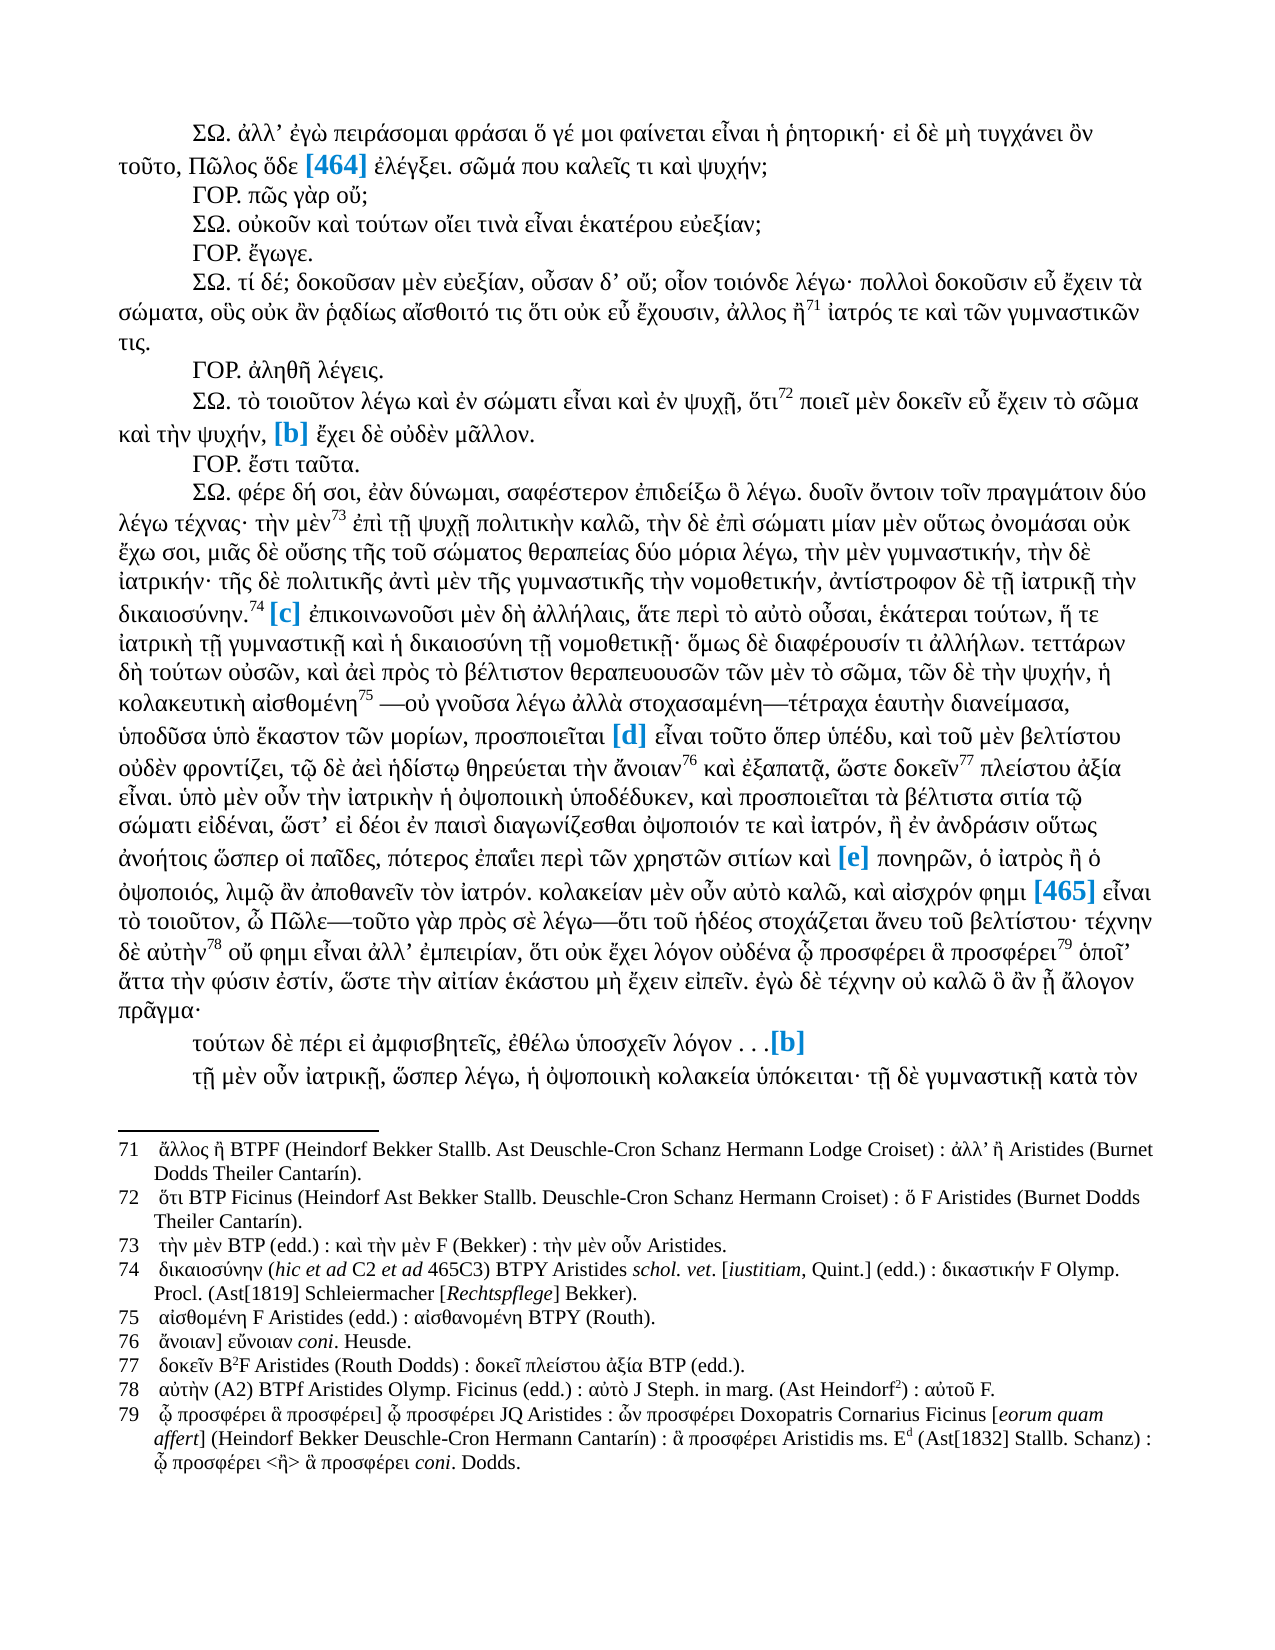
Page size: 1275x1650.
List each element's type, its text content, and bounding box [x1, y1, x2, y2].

text ΓΟΡ. ἔγωγε. [118, 238, 1157, 267]
text ΣΩ. οὐκοῦν καὶ τούτων οἴει τινὰ εἶναι ἑκατέρου εὐεξίαν; [118, 209, 1157, 238]
text ΣΩ. φέρε δή σοι, ἐὰν δύνωμαι, σαφέστερον ἐπιδείξω ὃ λέγω. δυοῖν ὄντοιν τοῖν πραγμάτοιν δύο λέγω τέχνας· τὴν μὲν ἐπὶ τῇ ψυχῇ πολιτικὴν καλῶ, τὴν δὲ ἐπὶ σώματι μίαν μὲν οὕτως ὀνομάσαι οὐκ ἔχω σοι, μιᾶς δὲ οὔσης τῆς τοῦ σώματος θεραπείας δύο μόρια λέγω, τὴν μὲν γυμναστικήν, τὴν δὲ ἰατρικήν· τῆς δὲ πολιτικῆς ἀντὶ μὲν τῆς γυμναστικῆς τὴν νομοθετικήν, ἀντίστροφον δὲ τῇ ἰατρικῇ τὴν δικαιοσύνην. [c] ἐπικοινωνοῦσι μὲν δὴ ἀλλήλαις, ἅτε περὶ τὸ αὐτὸ οὖσαι, ἑκάτεραι τούτων, ἥ τε ἰατρικὴ τῇ γυμναστικῇ καὶ ἡ δικαιοσύνη τῇ νομοθετικῇ· ὅμως δὲ διαφέρουσίν τι ἀλλήλων. τεττάρων δὴ τούτων οὐσῶν, καὶ ἀεὶ πρὸς τὸ βέλτιστον θεραπευουσῶν τῶν μὲν τὸ σῶμα, τῶν δὲ τὴν ψυχήν, ἡ κολακευτικὴ αἰσθομένη —οὐ γνοῦσα λέγω ἀλλὰ στοχασαμένη—τέτραχα ἑαυτὴν διανείμασα, ὑποδῦσα ὑπὸ ἕκαστον τῶν μορίων, προσποιεῖται [d] εἶναι τοῦτο ὅπερ ὑπέδυ, καὶ τοῦ μὲν βελτίστου οὐδὲν φροντίζει, τῷ δὲ ἀεὶ ἡδίστῳ θηρεύεται τὴν ἄνοιαν καὶ ἐξαπατᾷ, ὥστε δοκεῖν πλείστου ἀξία εἶναι. ὑπὸ μὲν οὖν τὴν ἰατρικὴν ἡ ὀψοποιικὴ ὑποδέδυκεν, καὶ προσποιεῖται τὰ βέλτιστα σιτία τῷ σώματι εἰδέναι, ὥστʼ εἰ δέοι ἐν παισὶ διαγωνίζεσθαι ὀψοποιόν τε καὶ ἰατρόν, ἢ ἐν ἀνδράσιν οὕτως ἀνοήτοις ὥσπερ οἱ παῖδες, πότερος ἐπαΐει περὶ τῶν χρηστῶν σιτίων καὶ [e] πονηρῶν, ὁ ἰατρὸς ἢ ὁ ὀψοποιός, λιμῷ ἂν ἀποθανεῖν τὸν ἰατρόν. κολακείαν μὲν οὖν αὐτὸ καλῶ, καὶ αἰσχρόν φημι [465] εἶναι τὸ τοιοῦτον, ὦ Πῶλε—τοῦτο γὰρ πρὸς σὲ λέγω—ὅτι τοῦ ἡδέος στοχάζεται ἄνευ τοῦ βελτίστου· τέχνην δὲ αὐτὴν οὔ φημι εἶναι ἀλλʼ ἐμπειρίαν, ὅτι οὐκ ἔχει λόγον οὐδένα ᾧ προσφέρει ἃ προσφέρει ὁποῖʼ ἄττα τὴν φύσιν ἐστίν, ὥστε τὴν αἰτίαν ἑκάστου μὴ ἔχειν εἰπεῖν. ἐγὼ δὲ τέχνην οὐ καλῶ ὃ ἂν ᾖ ἄλογον πρᾶγμα· τούτων δὲ πέρι εἰ ἀμφισβητεῖς, ἐθέλω ὑποσχεῖν λόγον . . .[b] τῇ μὲν οὖν ἰατρικῇ, ὥσπερ λέγω, ἡ ὀψοποιικὴ κολακεία ὑπόκειται· τῇ δὲ γυμναστικῇ κατὰ τὸν [118, 477, 1157, 1091]
text αἰσθομένη F Aristides (edd.) : αἰσθανομένη BTPY (Routh). [118, 1305, 1157, 1329]
text ἄνοιαν] εὔνοιαν coni. Heusde. [118, 1329, 1157, 1353]
text ΓΟΡ. ἔστι ταῦτα. [118, 449, 1157, 477]
text δοκεῖν B2F Aristides (Routh Dodds) : δοκεῖ πλείστου ἀξία BTP (edd.). [118, 1353, 1157, 1377]
text ΣΩ. τὸ τοιοῦτον λέγω καὶ ἐν σώματι εἶναι καὶ ἐν ψυχῇ, ὅτι ποιεῖ μὲν δοκεῖν εὖ ἔχειν τὸ σῶμα καὶ τὴν ψυχήν, [b] ἔχει δὲ οὐδὲν μᾶλλον. [118, 384, 1157, 449]
text δικαιοσύνην (hic et ad C2 et ad 465C3) BTPY Aristides schol. vet. [iustitiam, Quint.] (edd.) : δικαστικήν F Olymp. Procl. (Ast[1819] Schleiermacher [Rechtspflege] Bekker). [118, 1257, 1157, 1305]
text ΣΩ. τί δέ; δοκοῦσαν μὲν εὐεξίαν, οὖσαν δʼ οὔ; οἷον τοιόνδε λέγω· πολλοὶ δοκοῦσιν εὖ ἔχειν τὰ σώματα, οὓς οὐκ ἂν ῥᾳδίως αἴσθοιτό τις ὅτι οὐκ εὖ ἔχουσιν, ἀλλος ἢ ἰατρός τε καὶ τῶν γυμναστικῶν τις. [118, 267, 1157, 355]
text ὅτι BTP Ficinus (Heindorf Ast Bekker Stallb. Deuschle-Cron Schanz Hermann Croiset) : ὅ F Aristides (Burnet Dodds Theiler Cantarín). [118, 1185, 1157, 1233]
text αὐτὴν (A2) BTPf Aristides Olymp. Ficinus (edd.) : αὐτὸ J Steph. in marg. (Ast Heindorf2) : αὐτοῦ F. [118, 1377, 1157, 1401]
text ΣΩ. ἀλλʼ ἐγὼ πειράσομαι φράσαι ὅ γέ μοι φαίνεται εἶναι ἡ ῥητορική· εἰ δὲ μὴ τυγχάνει ὂν τοῦτο, Πῶλος ὅδε [464] ἐλέγξει. σῶμά που καλεῖς τι καὶ ψυχήν; [118, 118, 1157, 180]
text ΓΟΡ. ἀληθῆ λέγεις. [118, 355, 1157, 384]
text ΓΟΡ. πῶς γὰρ οὔ; [118, 180, 1157, 209]
text τὴν μὲν BTP (edd.) : καὶ τὴν μὲν F (Bekker) : τὴν μὲν οὖν Aristides. [118, 1233, 1157, 1257]
text ἄλλος ἢ BTPF (Heindorf Bekker Stallb. Ast Deuschle-Cron Schanz Hermann Lodge Croiset) : ἀλλ’ ἢ Aristides (Burnet Dodds Theiler Cantarín). [118, 1137, 1157, 1185]
text ᾧ προσφέρει ἃ προσφέρει] ᾧ προσφέρει JQ Aristides : ὧν προσφέρει Doxopatris Cornarius Ficinus [eorum quam affert] (Heindorf Bekker Deuschle-Cron Hermann Cantarín) : ἃ προσφέρει Aristidis ms. Ed (Ast[1832] Stallb. Schanz) : ᾧ προσφέρει <ἢ> ἃ προσφέρει coni. Dodds. [118, 1401, 1157, 1474]
